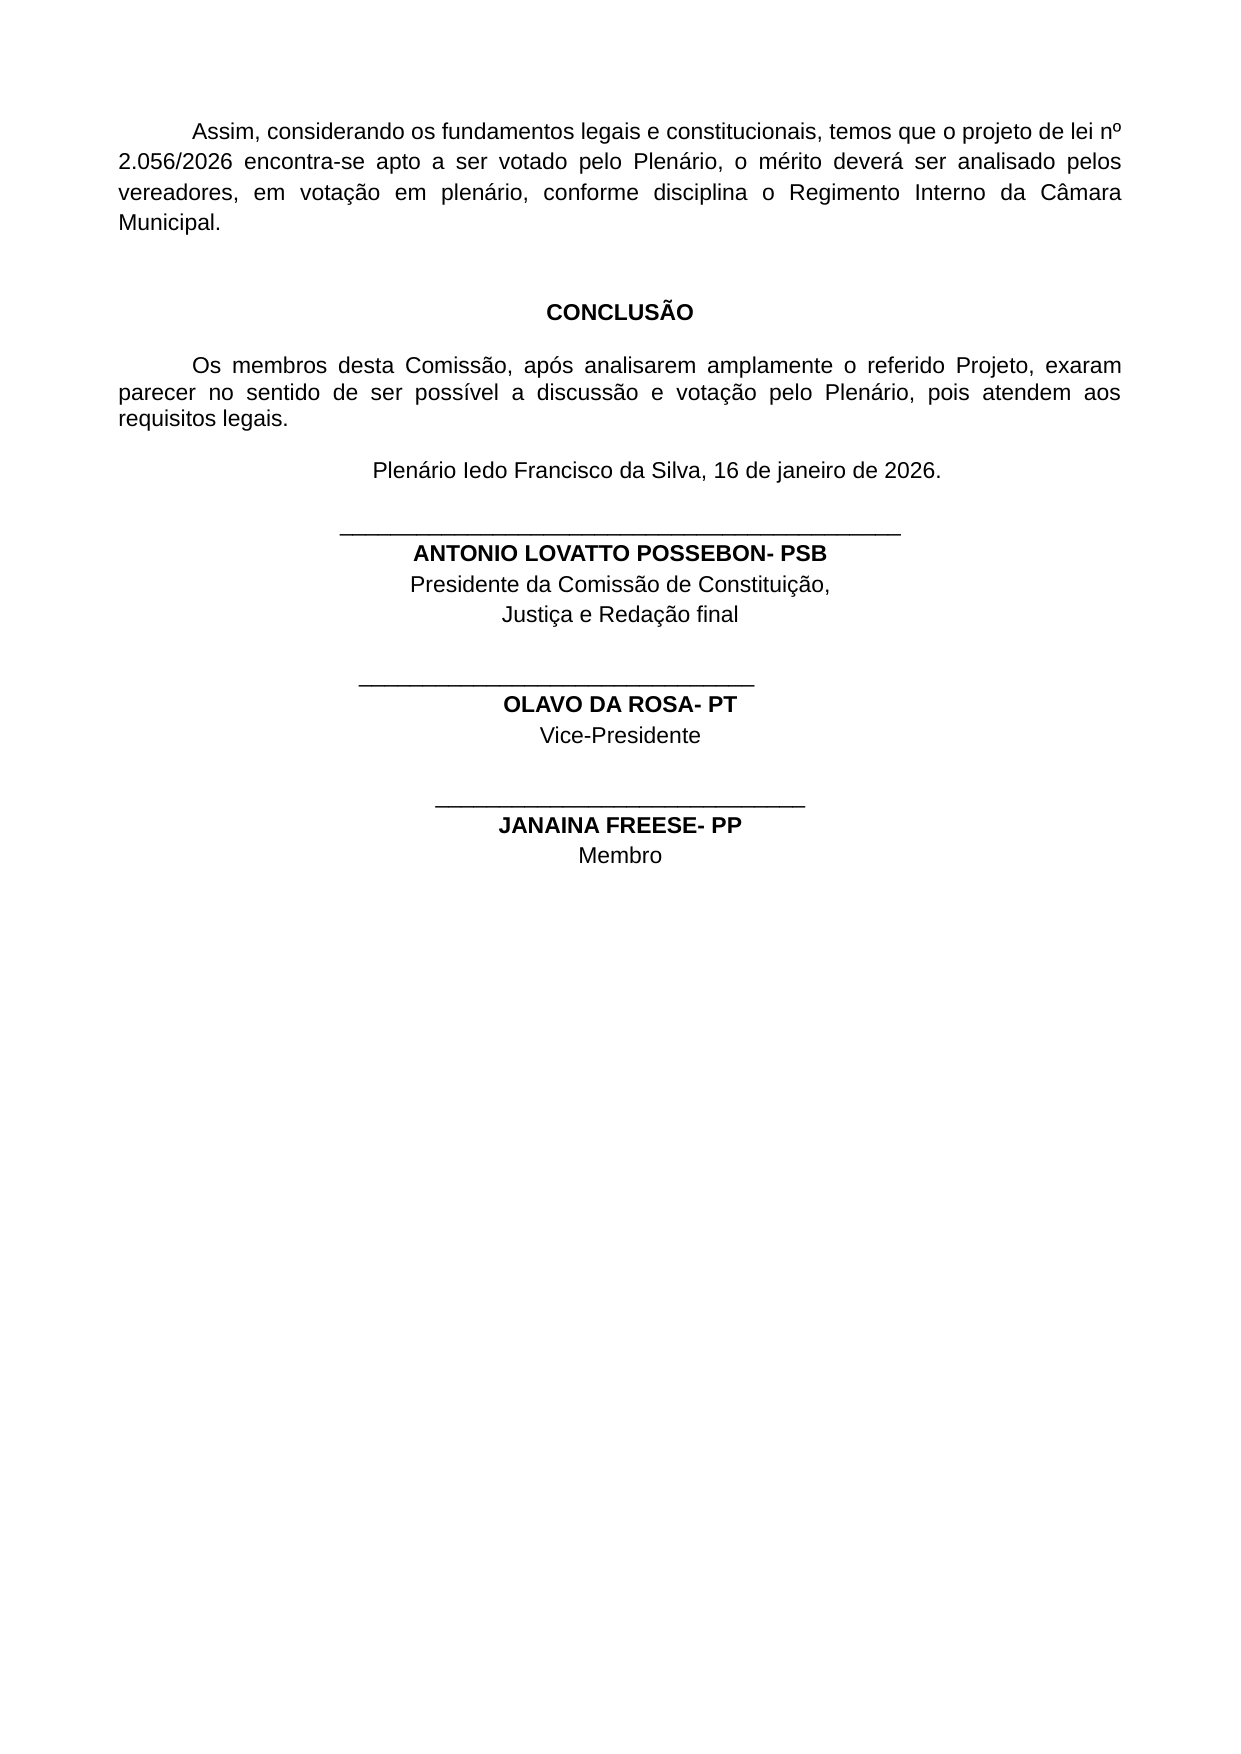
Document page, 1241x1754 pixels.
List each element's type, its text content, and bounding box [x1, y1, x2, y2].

text ____________________________________________ [118, 510, 1122, 537]
text OLAVO DA ROSA- PT [118, 691, 1122, 718]
text Assim, considerando os fundamentos legais e constitucionais, temos que o projeto de lei nº 2.056/2026 encontra-se apto a ser votado pelo Plenário, o mérito deverá ser analisado pelos vereadores, em votação em plenário, conforme disciplina o Regimento Interno da Câmara Municipal. [118, 118, 1122, 235]
text Membro [118, 842, 1122, 869]
text CONCLUSÃO [118, 299, 1122, 326]
text Presidente da Comissão de Constituição, [118, 571, 1122, 597]
text Os membros desta Comissão, após analisarem amplamente o referido Projeto, exaram parecer no sentido de ser possível a discussão e votação pelo Plenário, pois atendem aos requisitos legais. [118, 352, 1122, 431]
text _______________________________ [118, 661, 1122, 688]
text JANAINA FREESE- PP [118, 812, 1122, 839]
text ANTONIO LOVATTO POSSEBON- PSB [118, 540, 1122, 567]
text _____________________________ [118, 782, 1122, 808]
text Justiça e Redação final [118, 601, 1122, 627]
text Plenário Iedo Francisco da Silva, 16 de janeiro de 2026. [118, 457, 1122, 484]
text Vice-Presidente [118, 722, 1122, 748]
